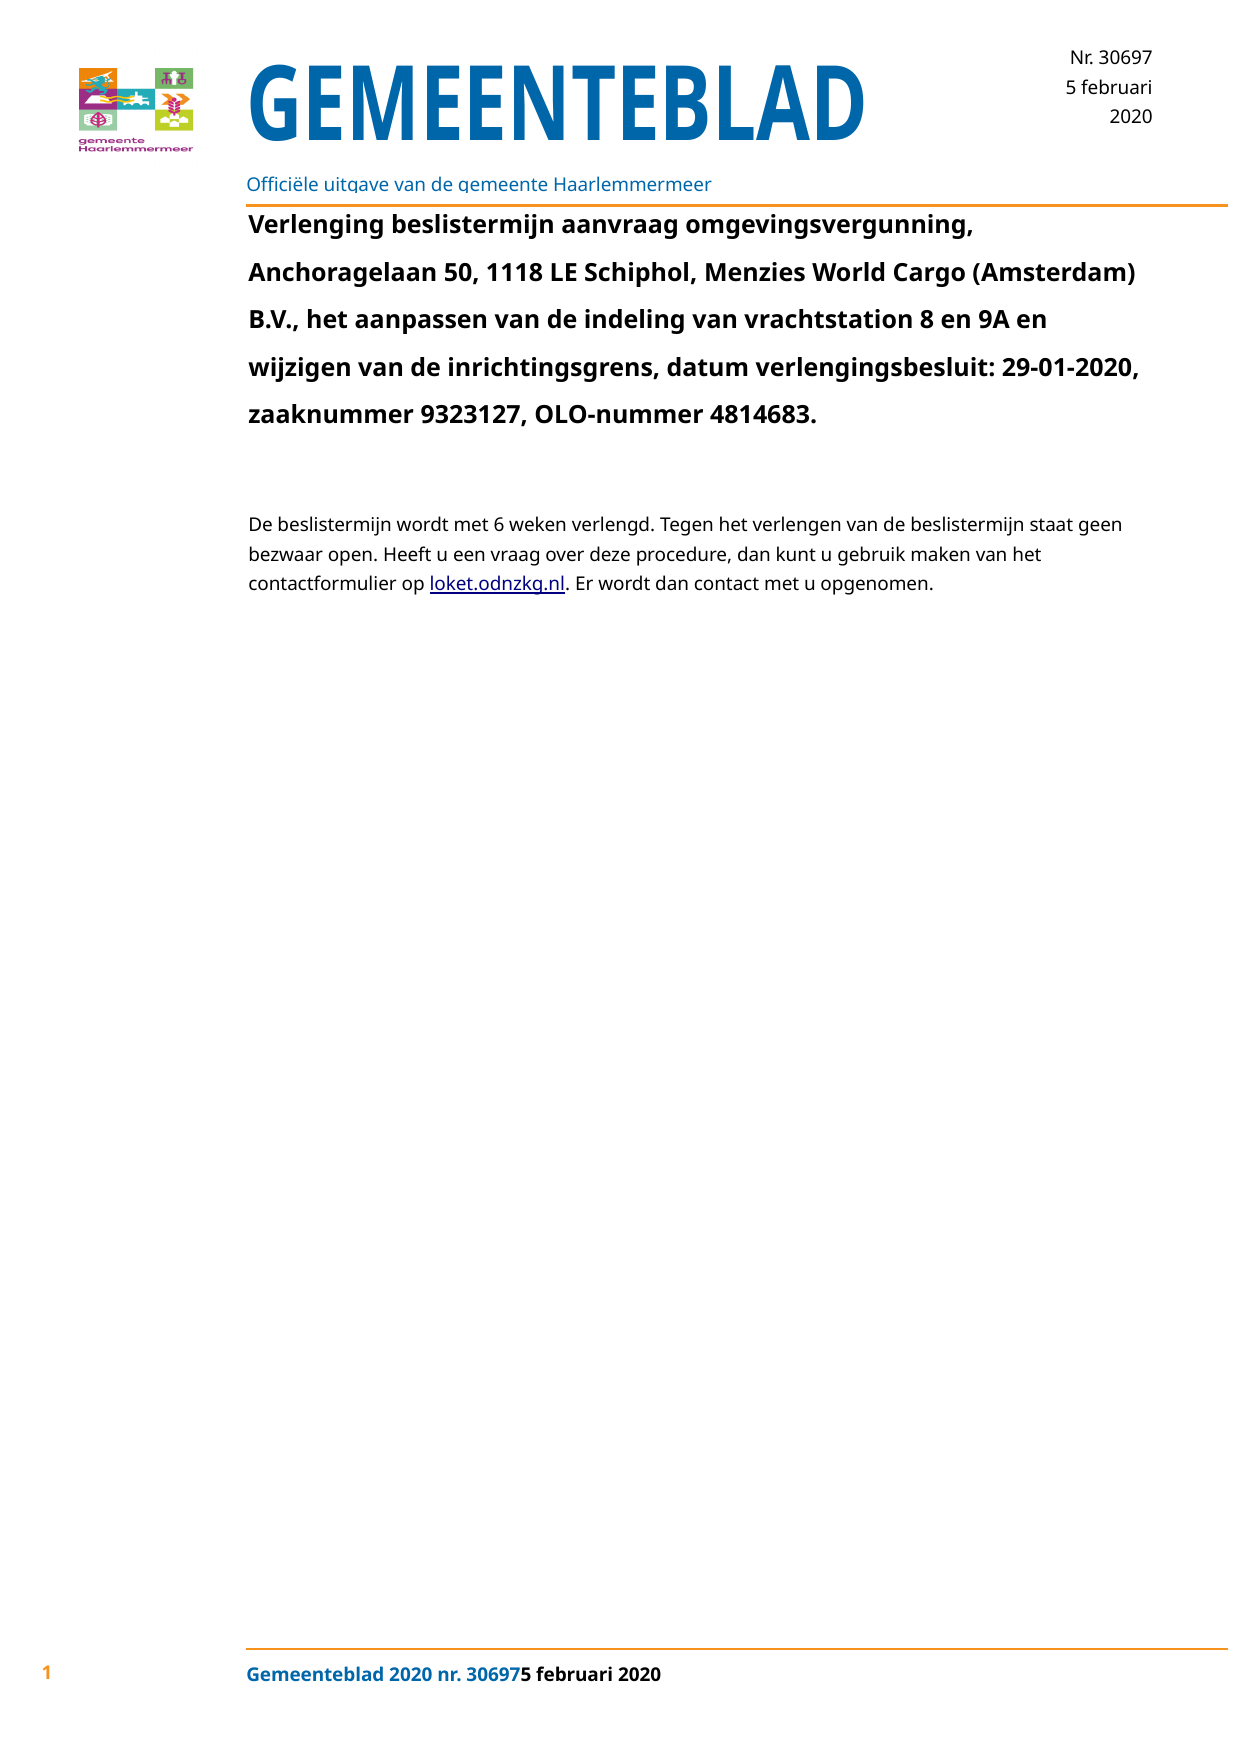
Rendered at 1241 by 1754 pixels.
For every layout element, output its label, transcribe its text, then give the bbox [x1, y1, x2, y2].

text Verlenging beslistermijn aanvraag omgevingsvergunning, Anchoragelaan 50, 1118 LE Schiphol, Menzies World Cargo (Amsterdam) B.V., het aanpassen van de indeling van vrachtstation 8 en 9A en wijzigen van de inrichtingsgrens, datum verlengingsbesluit: 29-01-2020, zaaknummer 9323127, OLO-nummer 4814683. [248, 207, 1152, 431]
picture [41, 47, 231, 172]
text De beslistermijn wordt met 6 weken verlengd. Tegen het verlengen van de beslistermijn staat geen bezwaar open. Heeft u een vraag over deze procedure, dan kunt u gebruik maken van het contactformulier op loket.odnzkg.nl. Er wordt dan contact met u opgenomen. [248, 511, 1152, 596]
